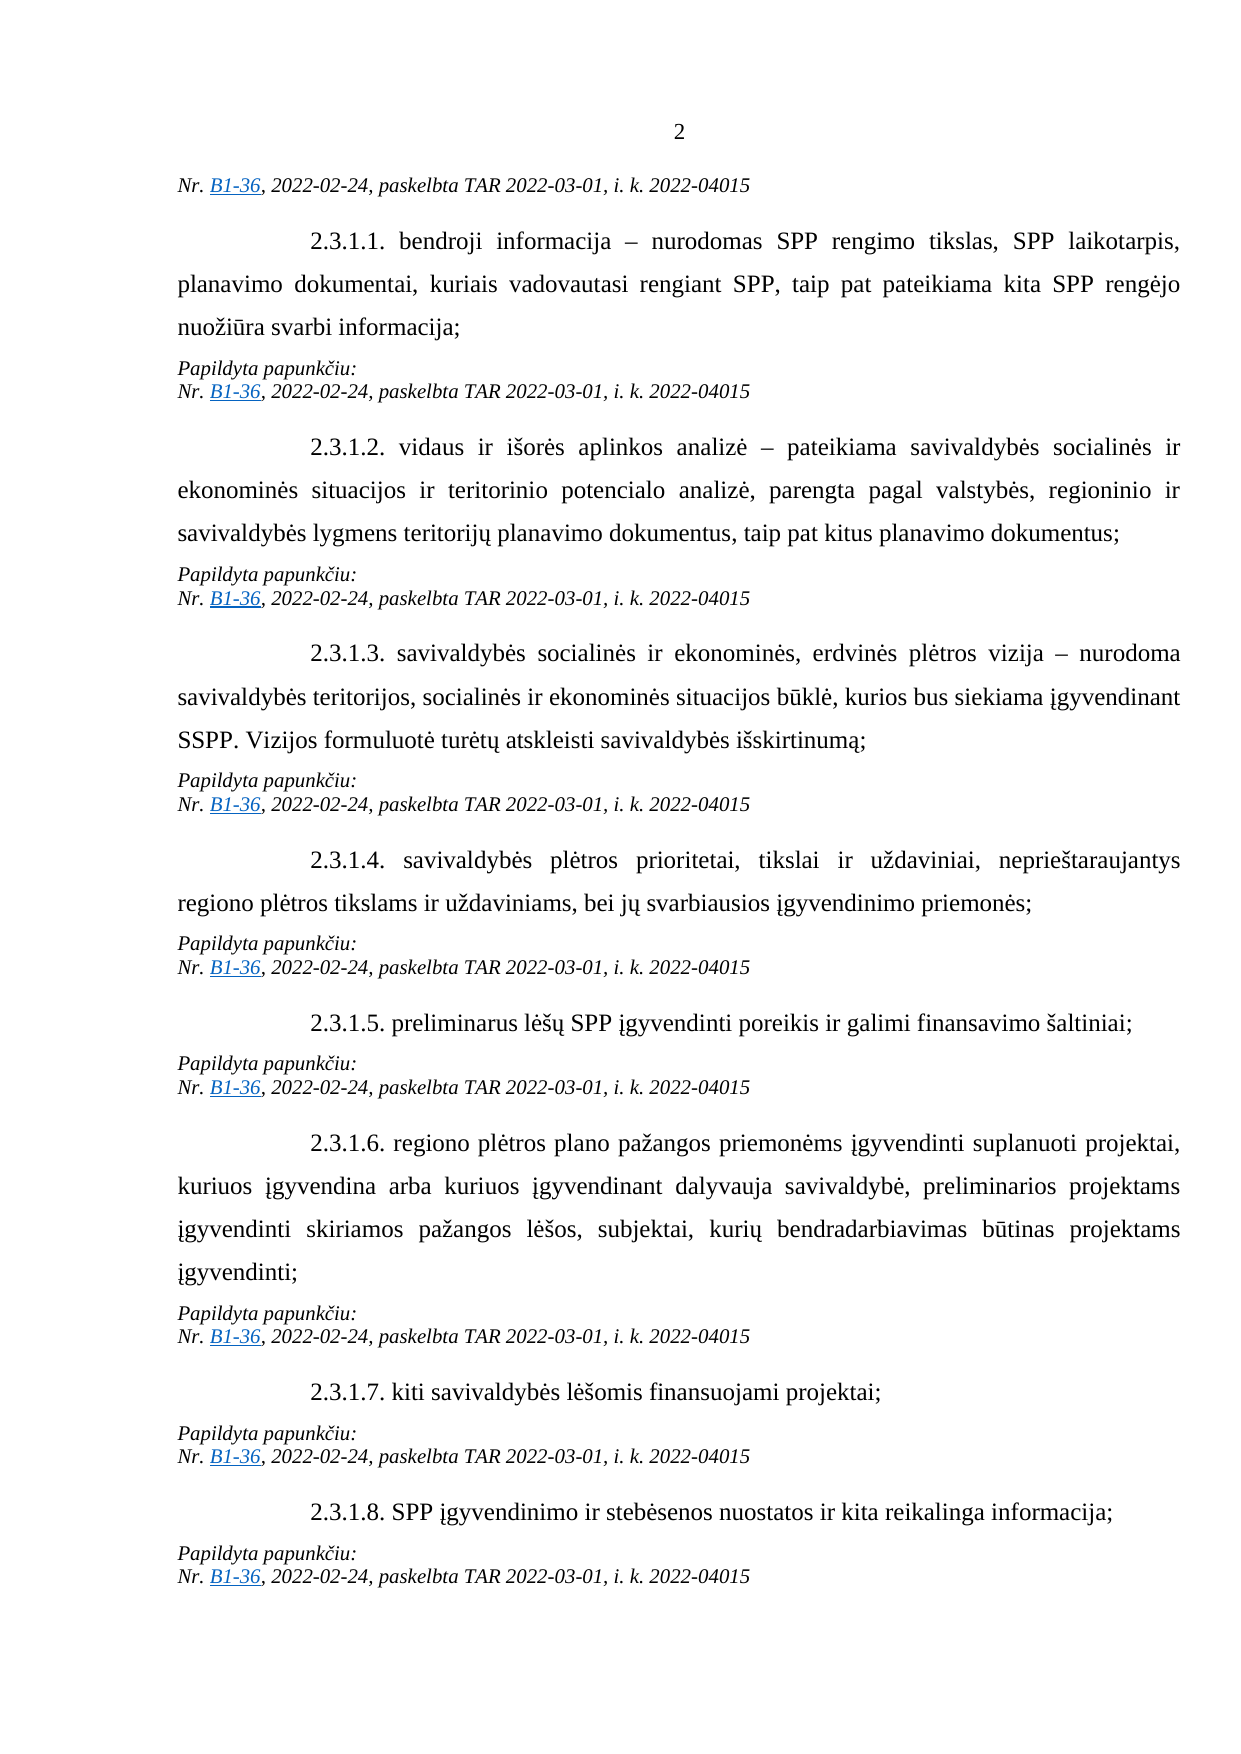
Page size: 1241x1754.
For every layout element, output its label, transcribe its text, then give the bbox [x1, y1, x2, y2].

text Papildyta papunkčiu: [177, 768, 1181, 792]
text Papildyta papunkčiu: [177, 1420, 1181, 1444]
text 2.3.1.6. regiono plėtros plano pažangos priemonėms įgyvendinti suplanuoti projektai, kuriuos įgyvendina arba kuriuos įgyvendinant dalyvauja savivaldybė, preliminarios projektams įgyvendinti skiriamos pažangos lėšos, subjektai, kurių bendradarbiavimas būtinas projektams įgyvendinti; [177, 1128, 1181, 1286]
text 2.3.1.4. savivaldybės plėtros prioritetai, tikslai ir uždaviniai, neprieštaraujantys regiono plėtros tikslams ir uždaviniams, bei jų svarbiausios įgyvendinimo priemonės; [177, 845, 1181, 917]
text Nr. B1-36, 2022-02-24, paskelbta TAR 2022-03-01, i. k. 2022-04015 [177, 1075, 1181, 1099]
text Nr. B1-36, 2022-02-24, paskelbta TAR 2022-03-01, i. k. 2022-04015 [177, 1564, 1181, 1588]
text Nr. B1-36, 2022-02-24, paskelbta TAR 2022-03-01, i. k. 2022-04015 [177, 792, 1181, 816]
text Papildyta papunkčiu: [177, 1051, 1181, 1075]
text 2.3.1.2. vidaus ir išorės aplinkos analizė – pateikiama savivaldybės socialinės ir ekonominės situacijos ir teritorinio potencialo analizė, parengta pagal valstybės, regioninio ir savivaldybės lygmens teritorijų planavimo dokumentus, taip pat kitus planavimo dokumentus; [177, 432, 1181, 547]
text Nr. B1-36, 2022-02-24, paskelbta TAR 2022-03-01, i. k. 2022-04015 [177, 955, 1181, 979]
text Nr. B1-36, 2022-02-24, paskelbta TAR 2022-03-01, i. k. 2022-04015 [177, 586, 1181, 610]
text Papildyta papunkčiu: [177, 355, 1181, 379]
text Nr. B1-36, 2022-02-24, paskelbta TAR 2022-03-01, i. k. 2022-04015 [177, 1324, 1181, 1348]
text Papildyta papunkčiu: [177, 562, 1181, 586]
text Nr. B1-36, 2022-02-24, paskelbta TAR 2022-03-01, i. k. 2022-04015 [177, 379, 1181, 403]
text Papildyta papunkčiu: [177, 1300, 1181, 1324]
text Papildyta papunkčiu: [177, 931, 1181, 955]
text Nr. B1-36, 2022-02-24, paskelbta TAR 2022-03-01, i. k. 2022-04015 [177, 1444, 1181, 1468]
text 2.3.1.1. bendroji informacija – nurodomas SPP rengimo tikslas, SPP laikotarpis, planavimo dokumentai, kuriais vadovautasi rengiant SPP, taip pat pateikiama kita SPP rengėjo nuožiūra svarbi informacija; [177, 226, 1181, 341]
text Nr. B1-36, 2022-02-24, paskelbta TAR 2022-03-01, i. k. 2022-04015 [177, 173, 1181, 197]
text 2.3.1.8. SPP įgyvendinimo ir stebėsenos nuostatos ir kita reikalinga informacija; [177, 1497, 1181, 1526]
text 2.3.1.3. savivaldybės socialinės ir ekonominės, erdvinės plėtros vizija – nurodoma savivaldybės teritorijos, socialinės ir ekonominės situacijos būklė, kurios bus siekiama įgyvendinant SSPP. Vizijos formuluotė turėtų atskleisti savivaldybės išskirtinumą; [177, 638, 1181, 753]
text 2.3.1.7. kiti savivaldybės lėšomis finansuojami projektai; [177, 1377, 1181, 1406]
text 2.3.1.5. preliminarus lėšų SPP įgyvendinti poreikis ir galimi finansavimo šaltiniai; [177, 1008, 1181, 1037]
text Papildyta papunkčiu: [177, 1540, 1181, 1564]
